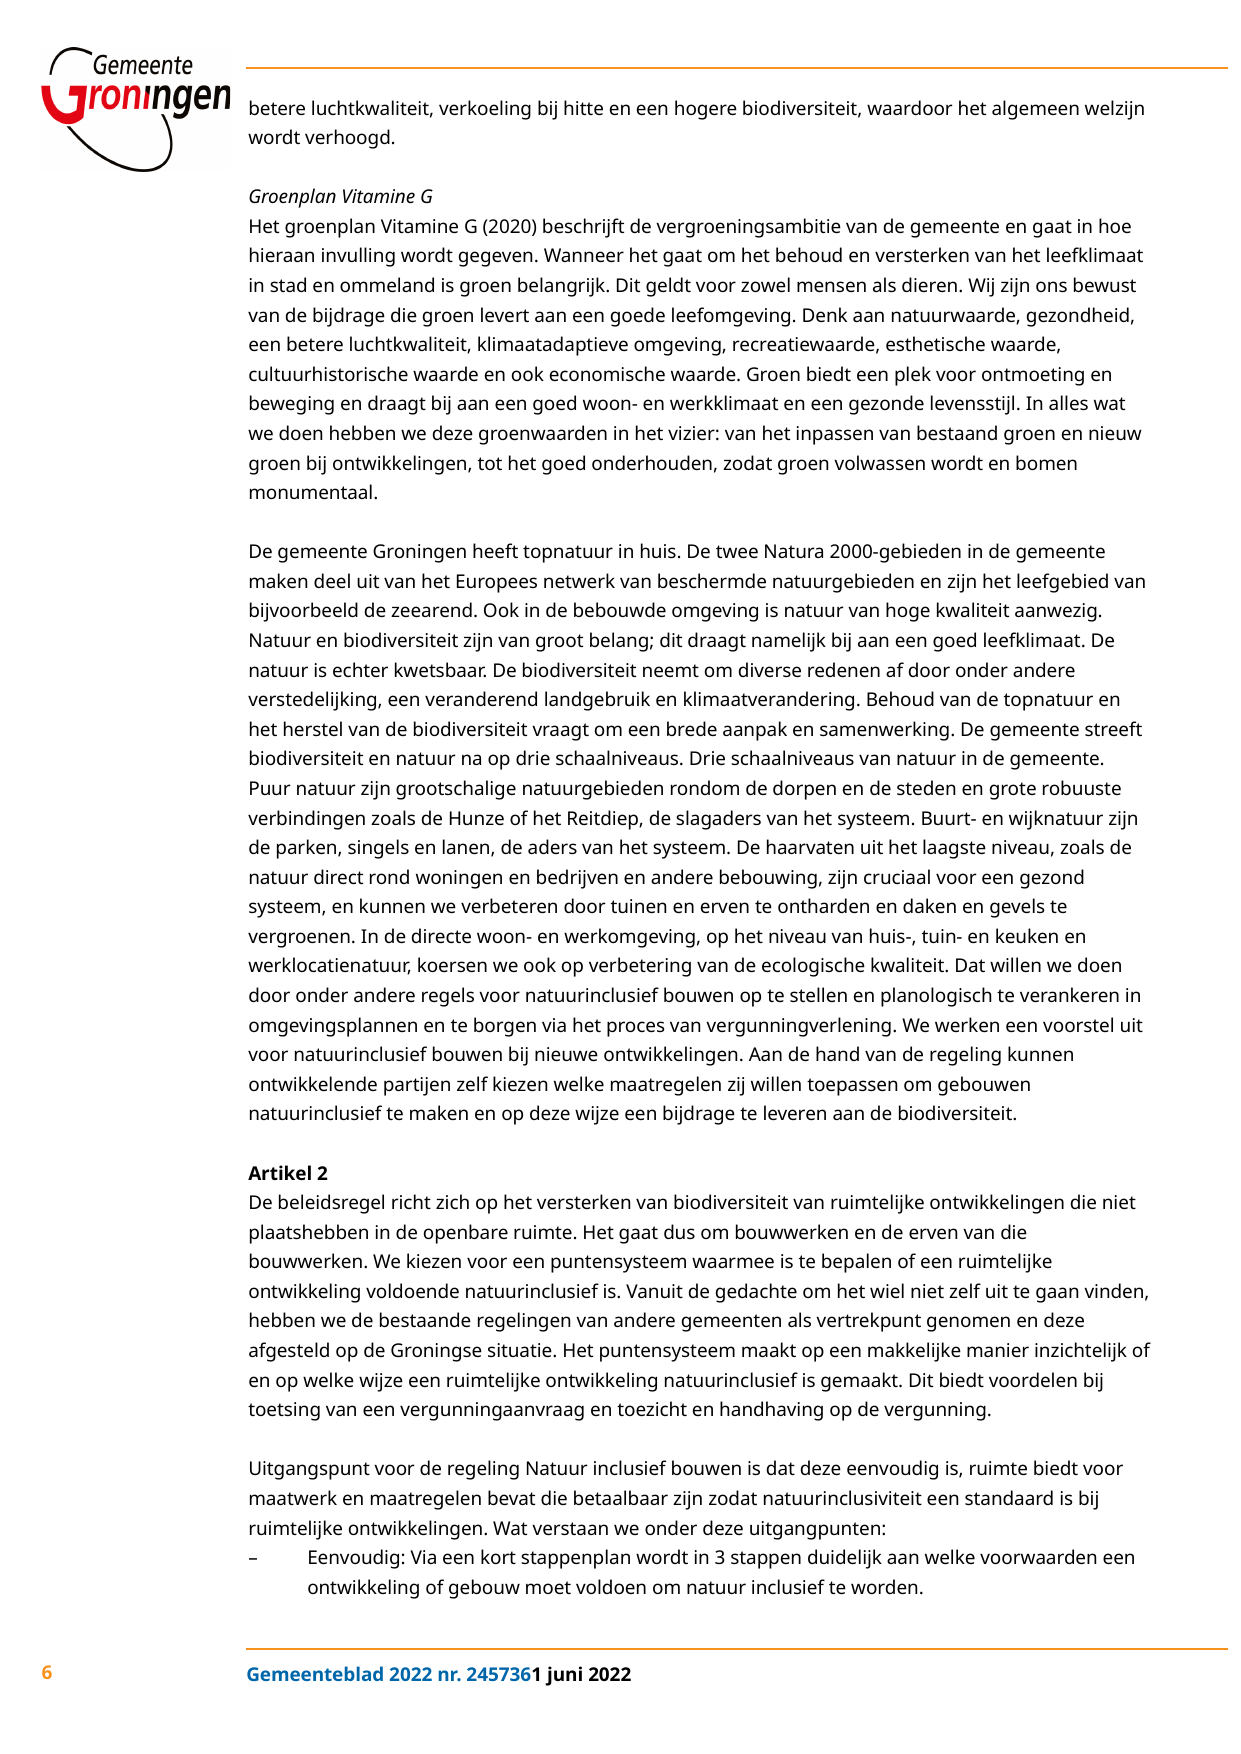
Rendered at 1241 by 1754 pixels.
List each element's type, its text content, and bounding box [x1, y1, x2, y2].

text Artikel 2 [248, 1160, 1152, 1186]
text Groenplan Vitamine G [248, 183, 1152, 209]
text Uitgangspunt voor de regeling Natuur inclusief bouwen is dat deze eenvoudig is, ruimte biedt voor maatwerk en maatregelen bevat die betaalbaar zijn zodat natuurinclusiviteit een standaard is bij ruimtelijke ontwikkelingen. Wat verstaan we onder deze uitgangpunten: [248, 1456, 1152, 1541]
text betere luchtkwaliteit, verkoeling bij hitte en een hogere biodiversiteit, waardoor het algemeen welzijn wordt verhoogd. [248, 95, 1152, 150]
list Eenvoudig: Via een kort stappenplan wordt in 3 stappen duidelijk aan welke voorwaarden een ontwikkeling of gebouw moet voldoen om natuur inclusief te worden. [248, 1544, 1152, 1600]
text Het groenplan Vitamine G (2020) beschrijft de vergroeningsambitie van de gemeente en gaat in hoe hieraan invulling wordt gegeven. Wanneer het gaat om het behoud en versterken van het leefklimaat in stad en ommeland is groen belangrijk. Dit geldt voor zowel mensen als dieren. Wij zijn ons bewust van de bijdrage die groen levert aan een goede leefomgeving. Denk aan natuurwaarde, gezondheid, een betere luchtkwaliteit, klimaatadaptieve omgeving, recreatiewaarde, esthetische waarde, cultuurhistorische waarde en ook economische waarde. Groen biedt een plek voor ontmoeting en beweging en draagt bij aan een goed woon- en werkklimaat en een gezonde levensstijl. In alles wat we doen hebben we deze groenwaarden in het vizier: van het inpassen van bestaand groen en nieuw groen bij ontwikkelingen, tot het goed onderhouden, zodat groen volwassen wordt en bomen monumentaal. [248, 213, 1152, 505]
text De beleidsregel richt zich op het versterken van biodiversiteit van ruimtelijke ontwikkelingen die niet plaatshebben in de openbare ruimte. Het gaat dus om bouwwerken en de erven van die bouwwerken. We kiezen voor een puntensysteem waarmee is te bepalen of een ruimtelijke ontwikkeling voldoende natuurinclusief is. Vanuit de gedachte om het wiel niet zelf uit te gaan vinden, hebben we de bestaande regelingen van andere gemeenten als vertrekpunt genomen en deze afgesteld op de Groningse situatie. Het puntensysteem maakt op een makkelijke manier inzichtelijk of en op welke wijze een ruimtelijke ontwikkeling natuurinclusief is gemaakt. Dit biedt voordelen bij toetsing van een vergunningaanvraag en toezicht en handhaving op de vergunning. [248, 1189, 1152, 1422]
text De gemeente Groningen heeft topnatuur in huis. De twee Natura 2000-gebieden in de gemeente maken deel uit van het Europees netwerk van beschermde natuurgebieden en zijn het leefgebied van bijvoorbeeld de zeearend. Ook in de bebouwde omgeving is natuur van hoge kwaliteit aanwezig. Natuur en biodiversiteit zijn van groot belang; dit draagt namelijk bij aan een goed leefklimaat. De natuur is echter kwetsbaar. De biodiversiteit neemt om diverse redenen af door onder andere verstedelijking, een veranderend landgebruik en klimaatverandering. Behoud van de topnatuur en het herstel van de biodiversiteit vraagt om een brede aanpak en samenwerking. De gemeente streeft biodiversiteit en natuur na op drie schaalniveaus. Drie schaalniveaus van natuur in de gemeente. Puur natuur zijn grootschalige natuurgebieden rondom de dorpen en de steden en grote robuuste verbindingen zoals de Hunze of het Reitdiep, de slagaders van het systeem. Buurt- en wijknatuur zijn de parken, singels en lanen, de aders van het systeem. De haarvaten uit het laagste niveau, zoals de natuur direct rond woningen en bedrijven en andere bebouwing, zijn cruciaal voor een gezond systeem, en kunnen we verbeteren door tuinen en erven te ontharden en daken en gevels te vergroenen. In de directe woon- en werkomgeving, op het niveau van huis-, tuin- en keuken en werklocatienatuur, koersen we ook op verbetering van de ecologische kwaliteit. Dat willen we doen door onder andere regels voor natuurinclusief bouwen op te stellen en planologisch te verankeren in omgevingsplannen en te borgen via het proces van vergunningverlening. We werken een voorstel uit voor natuurinclusief bouwen bij nieuwe ontwikkelingen. Aan de hand van de regeling kunnen ontwikkelende partijen zelf kiezen welke maatregelen zij willen toepassen om gebouwen natuurinclusief te maken en op deze wijze een bijdrage te leveren aan de biodiversiteit. [248, 538, 1152, 1126]
picture [41, 47, 231, 172]
